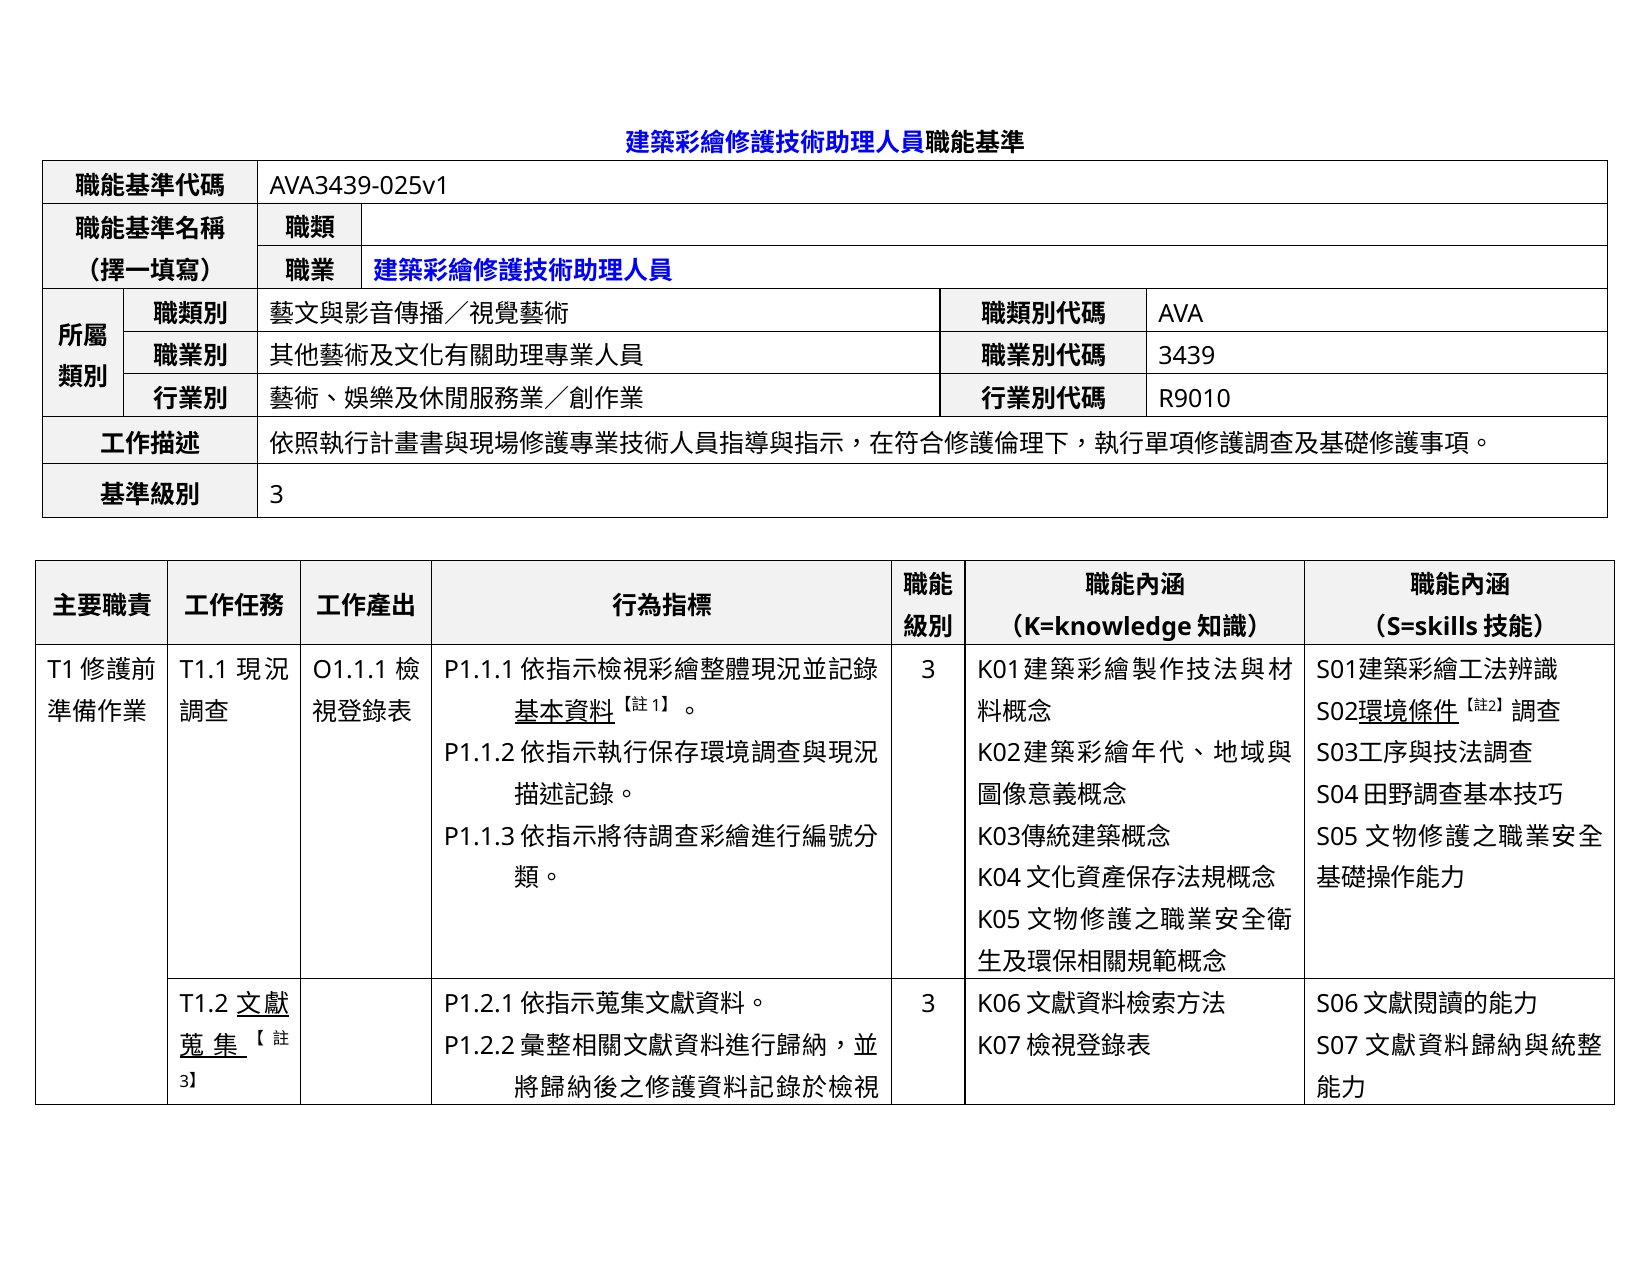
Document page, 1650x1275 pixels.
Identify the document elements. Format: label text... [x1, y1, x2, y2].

table_header 主要職責 [36, 561, 167, 644]
table_cell 所屬類別 [43, 289, 123, 416]
table_cell 職類別 [124, 289, 257, 331]
table_cell 職業 [258, 246, 361, 288]
table_header 職能內涵 （K=knowledge知識） [966, 561, 1304, 644]
table_cell 藝術、娛樂及休閒服務業／創作業 [258, 374, 939, 416]
table_cell 行業別 [124, 374, 257, 416]
table_cell P1.2.1依指示蒐集文獻資料。 P1.2.2彙整相關文獻資料進行歸納，並將歸納後之修護資料記錄於檢視 [432, 979, 891, 1104]
table_cell S01建築彩繪工法辨識 S02環境條件【註2】調查 S03工序與技法調查 S04田野調查基本技巧 S05文物修護之職業安全基礎操作能力 [1305, 645, 1614, 978]
table_cell 3 [258, 464, 1607, 517]
table_cell K06文獻資料檢索方法 K07檢視登錄表 [966, 979, 1304, 1104]
table_cell 3 [892, 645, 964, 978]
table_cell T1修護前準備作業 [36, 645, 167, 1104]
table_header 行為指標 [432, 561, 891, 644]
table_cell T1.1現況調查 [168, 645, 300, 978]
text 建築彩繪修護技術助理人員職能基準 [150, 118, 1500, 160]
table_cell K01建築彩繪製作技法與材料概念 K02建築彩繪年代、地域與圖像意義概念 K03傳統建築概念 K04文化資產保存法規概念 K05文物修護之職業安全衛生及環保相關規範概念 [966, 645, 1304, 978]
table_cell 建築彩繪修護技術助理人員 [362, 246, 1607, 288]
table_cell 職類別代碼 [941, 289, 1146, 331]
table_cell 基準級別 [43, 464, 257, 517]
table_cell AVA [1147, 289, 1607, 331]
table_cell 職業別代碼 [941, 332, 1146, 373]
table_cell [301, 979, 431, 1104]
table_header 職能級別 [892, 561, 964, 644]
table_cell 依照執行計畫書與現場修護專業技術人員指導與指示，在符合修護倫理下，執行單項修護調查及基礎修護事項。 [258, 417, 1607, 463]
table_cell 其他藝術及文化有關助理專業人員 [258, 332, 939, 373]
table_cell 職業別 [124, 332, 257, 373]
table_cell 工作描述 [43, 417, 257, 463]
table_cell P1.1.1依指示檢視彩繪整體現況並記錄基本資料【註1】。 P1.1.2依指示執行保存環境調查與現況描述記錄。 P1.1.3依指示將待調查彩繪進行編號分類。 [432, 645, 891, 978]
table_cell O1.1.1檢視登錄表 [301, 645, 431, 978]
table_header 工作產出 [301, 561, 431, 644]
table_cell 藝文與影音傳播／視覺藝術 [258, 289, 939, 331]
table_cell [362, 204, 1607, 245]
table_cell T1.2文獻蒐集【註3】 [168, 979, 300, 1104]
table_cell 職類 [258, 204, 361, 245]
table_header AVA3439-025v1 [258, 161, 1607, 202]
table_cell 3 [892, 979, 964, 1104]
table_cell R9010 [1147, 374, 1607, 416]
table_header 工作任務 [168, 561, 300, 644]
table_header 職能內涵 （S=skills技能） [1305, 561, 1614, 644]
table_cell 行業別代碼 [941, 374, 1146, 416]
table_header 職能基準代碼 [43, 161, 257, 202]
table_cell 職能基準名稱 （擇一填寫） [43, 204, 257, 288]
table_cell 3439 [1147, 332, 1607, 373]
table_cell S06文獻閱讀的能力 S07文獻資料歸納與統整能力 [1305, 979, 1614, 1104]
